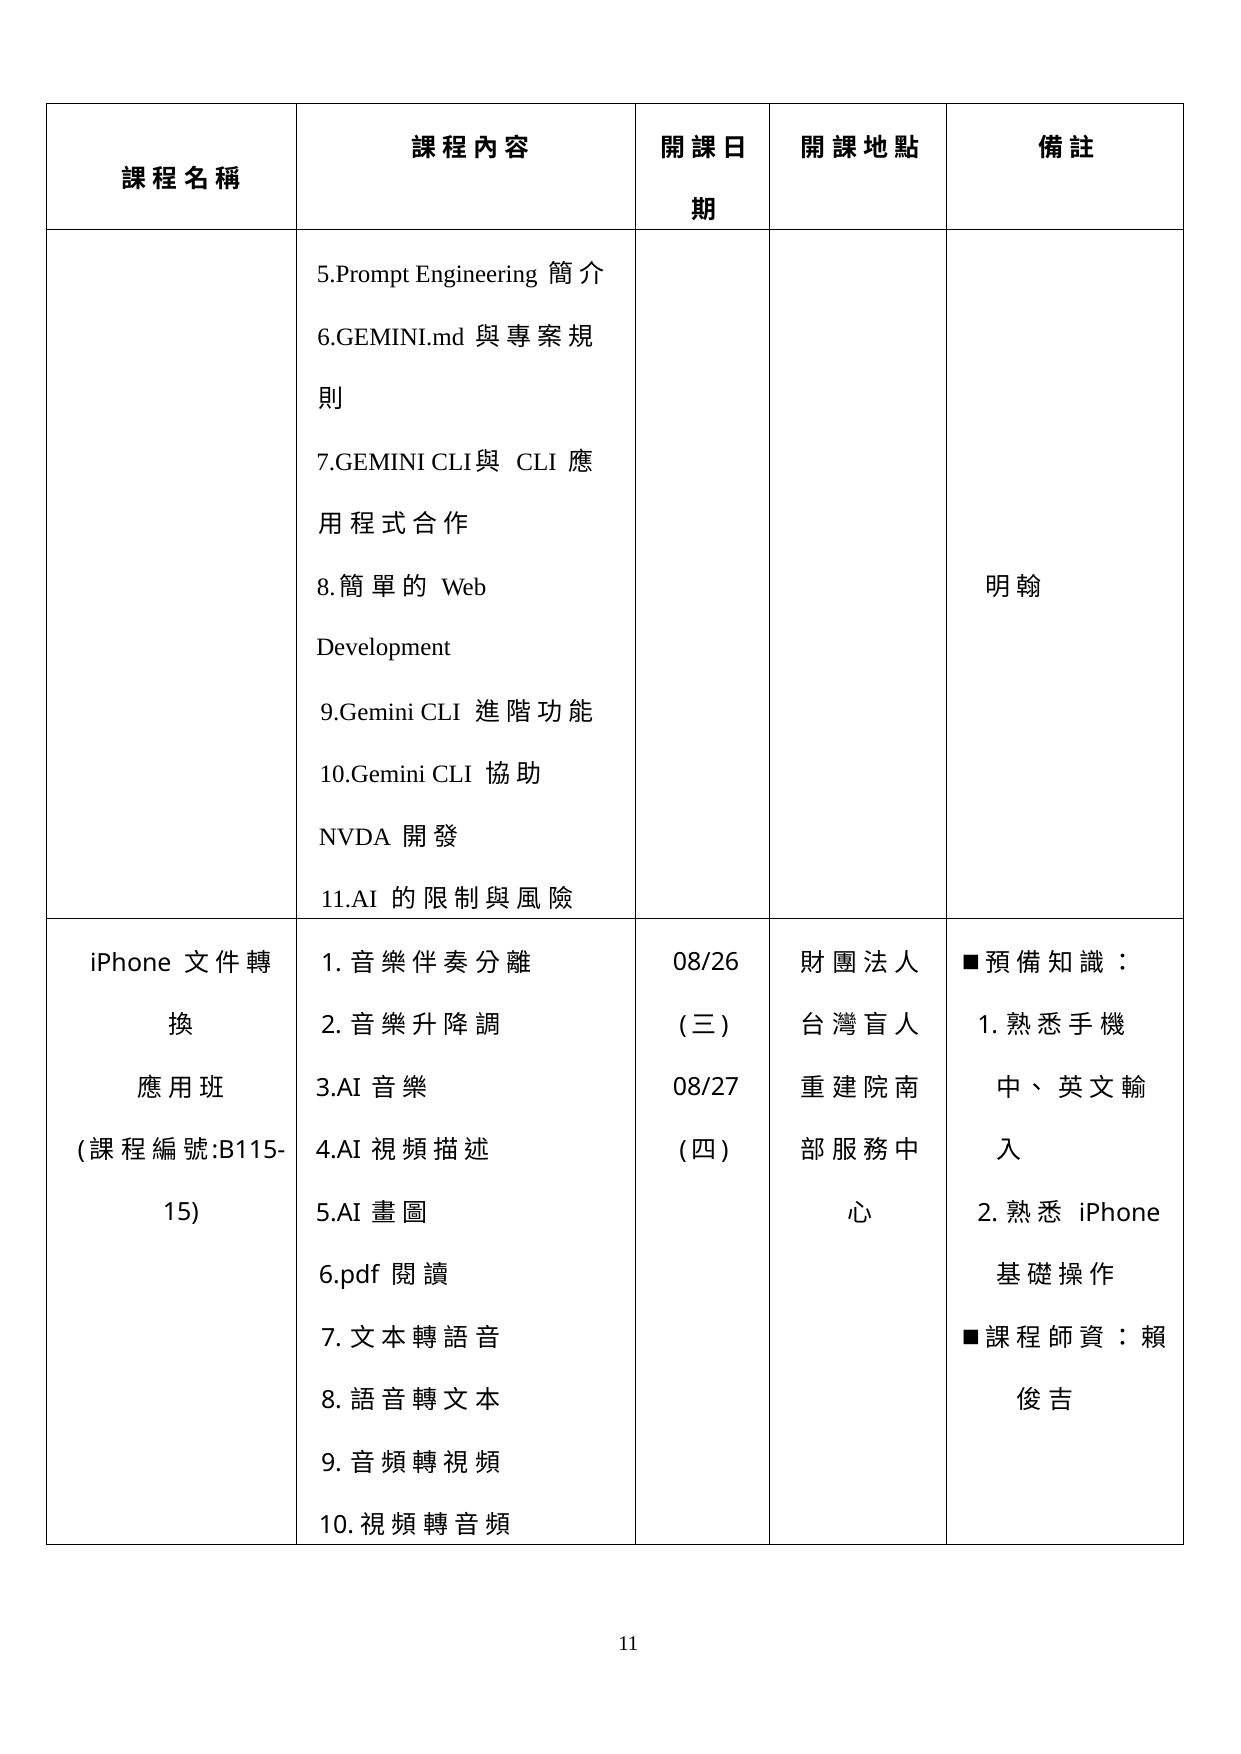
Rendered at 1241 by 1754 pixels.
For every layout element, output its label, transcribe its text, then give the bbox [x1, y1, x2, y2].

table_cell [770, 230, 946, 917]
table_cell 財團法人台灣盲人重建院南部服務中心 [770, 919, 946, 1543]
table_cell 1.音樂伴奏分離 2.音樂升降調 3.AI 音樂 4.AI 視頻描述 5.AI 畫圖 6.pdf 閱讀 7.文本轉語音 8.語音轉文本 9.音頻轉視頻 10.視頻轉音頻 [297, 919, 635, 1543]
table_cell [636, 230, 769, 917]
table_cell [47, 230, 296, 917]
table_header 課程內容 [297, 104, 635, 229]
table_cell 預備知識： 1.熟悉電腦中、英文輸入 2.熟悉Windows基礎操作 課程師資:謝明翰 [947, 230, 1183, 917]
table_cell 預備知識： 1.熟悉手機中、英文輸入 2.熟悉 iPhone 基礎操作 課程師資：賴俊吉 [947, 919, 1183, 1543]
table_header 開課地點 [770, 104, 946, 229]
table_header 備註 [947, 104, 1183, 229]
table_cell 08/26(三) 08/27(四) [636, 919, 769, 1543]
table_cell iPhone 文件轉換 應用班 (課程編號:B115-15) [47, 919, 296, 1543]
table_header 課程名稱 [47, 104, 296, 229]
table_header 開課日期 [636, 104, 769, 229]
table_cell 5.Prompt Engineering 簡介 6.GEMINI.md 與專案規則 7.GEMINI CLI與 CLI 應用程式合作 8.簡單的 Web Development 9.Gemini CLI 進階功能 10.Gemini CLI 協助 NVDA 開發 11.AI 的限制與風險 [297, 230, 635, 917]
